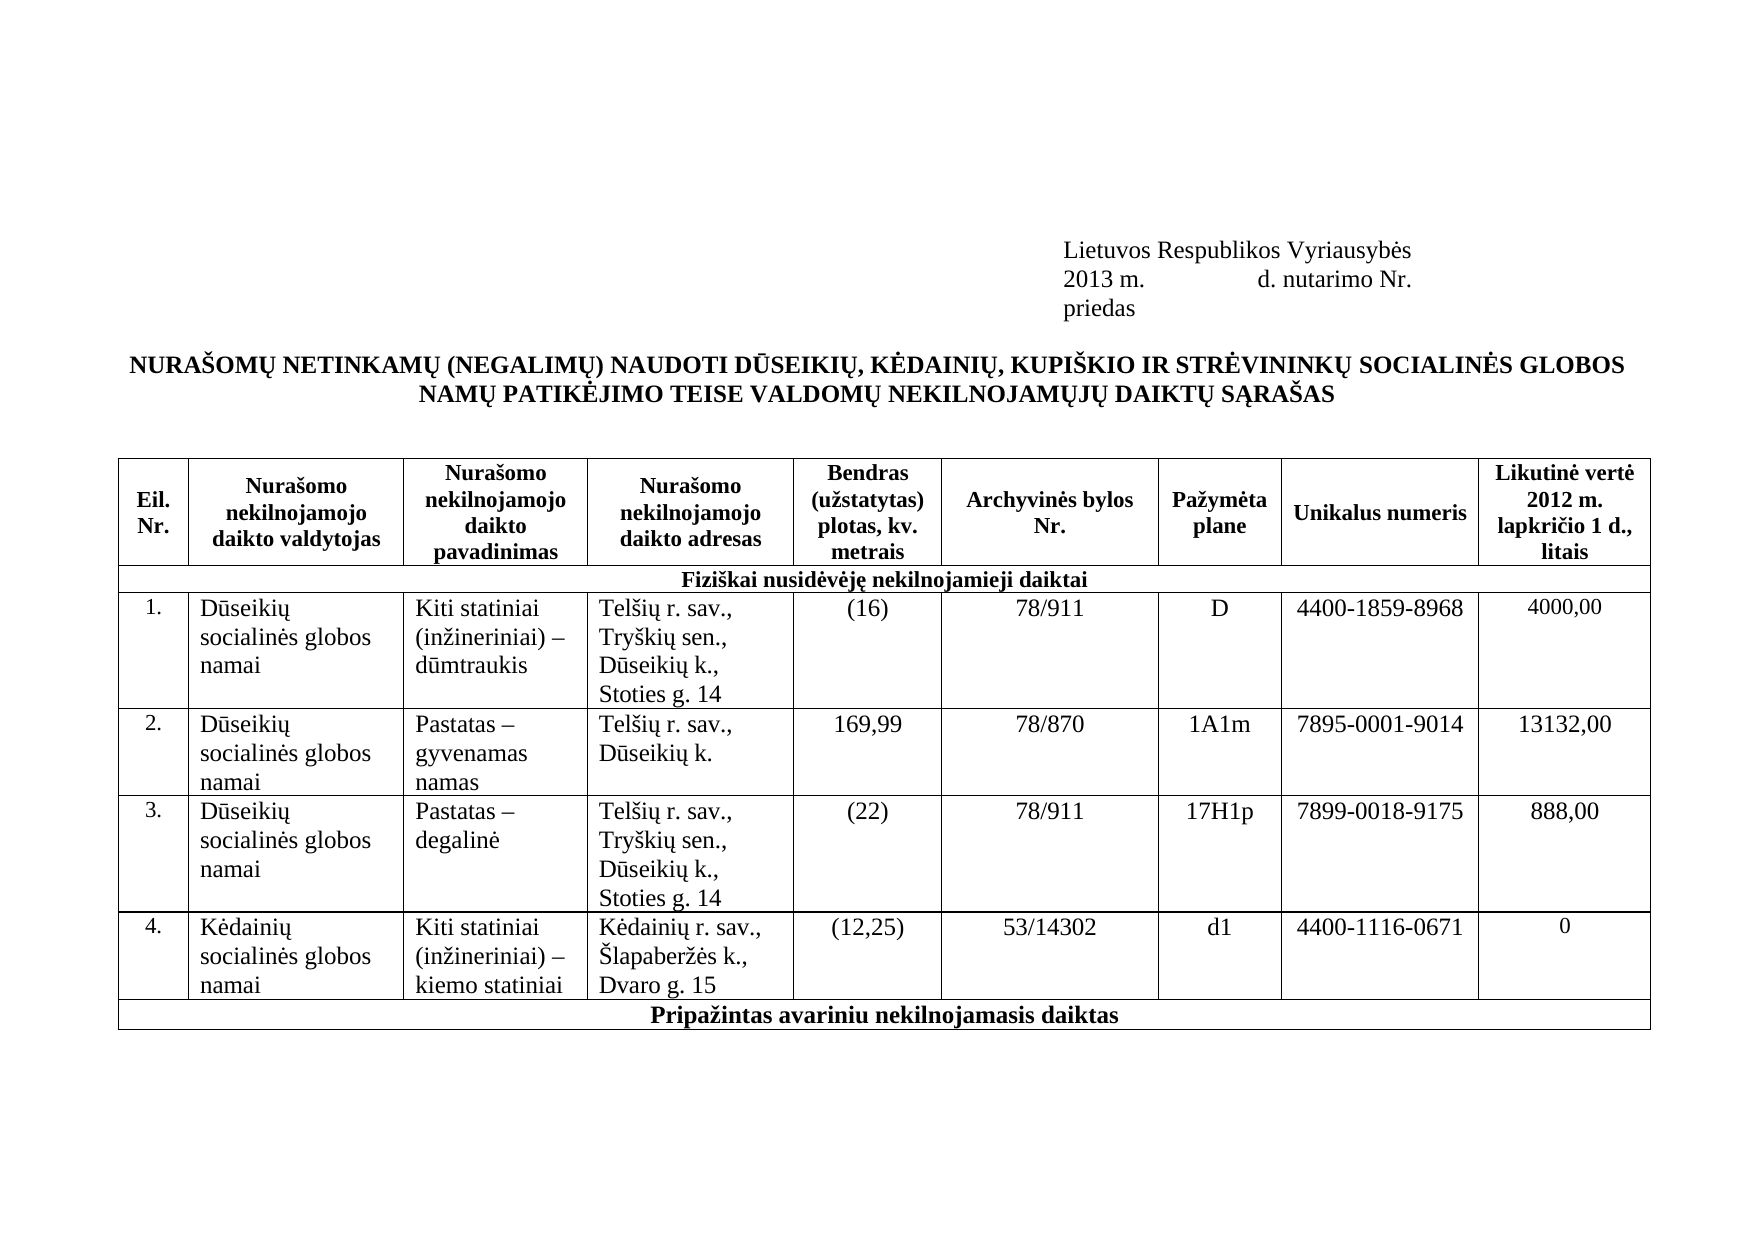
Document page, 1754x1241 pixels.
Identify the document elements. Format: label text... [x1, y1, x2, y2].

table_cell (12,25) [794, 913, 941, 999]
table_header Bendras (užstatytas) plotas, kv. metrais [794, 459, 941, 565]
table_cell 2. [119, 709, 188, 795]
table_cell 1A1m [1159, 709, 1281, 795]
table_cell Pastatas – degalinė [404, 796, 587, 911]
table_cell 78/911 [942, 796, 1158, 911]
table_cell 1. [119, 593, 188, 708]
table_header Nurašomo nekilnojamojo daikto valdytojas [189, 459, 403, 565]
table_cell Kėdainių socialinės globos namai [189, 913, 403, 999]
text Lietuvos Respublikos Vyriausybės 2013 m. d. nutarimo Nr. priedas [1063, 235, 1636, 322]
table_cell 4400-1859-8968 [1282, 593, 1478, 708]
table_cell 7899-0018-9175 [1282, 796, 1478, 911]
table_header Nurašomo nekilnojamojo daikto adresas [588, 459, 793, 565]
table_cell 17H1p [1159, 796, 1281, 911]
table_cell (16) [794, 593, 941, 708]
table_cell Kiti statiniai (inžineriniai) – kiemo statiniai [404, 913, 587, 999]
table_cell 53/14302 [942, 913, 1158, 999]
table_header Unikalus numeris [1282, 459, 1478, 565]
table_cell (22) [794, 796, 941, 911]
table_cell 13132,00 [1479, 709, 1650, 795]
table_cell Telšių r. sav., Dūseikių k. [588, 709, 793, 795]
table_header Eil. Nr. [119, 459, 188, 565]
table_cell 78/911 [942, 593, 1158, 708]
table_cell 4400-1116-0671 [1282, 913, 1478, 999]
table_cell 169,99 [794, 709, 941, 795]
table_header Nurašomo nekilnojamojo daikto pavadinimas [404, 459, 587, 565]
table_cell 4. [119, 913, 188, 999]
table_cell Kėdainių r. sav., Šlapaberžės k., Dvaro g. 15 [588, 913, 793, 999]
table_cell 888,00 [1479, 796, 1650, 911]
table_cell 3. [119, 796, 188, 911]
table_cell Pripažintas avariniu nekilnojamasis daiktas [119, 1000, 1650, 1028]
text NURAŠOMŲ NETINKAMŲ (NEGALIMŲ) NAUDOTI DŪSEIKIŲ, KĖDAINIŲ, KUPIŠKIO IR STRĖVININKŲ SOCIALINĖS GLOBOS NAMŲ PATIKĖJIMO TEISE VALDOMŲ NEKILNOJAMŲJŲ DAIKTŲ SĄRAŠAS [118, 350, 1636, 408]
table_header Likutinė vertė 2012 m. lapkričio 1 d., litais [1479, 459, 1650, 565]
table_header Archyvinės bylos Nr. [942, 459, 1158, 565]
table_cell Dūseikių socialinės globos namai [189, 593, 403, 708]
table_cell 78/870 [942, 709, 1158, 795]
table_cell 4000,00 [1479, 593, 1650, 708]
table_cell Telšių r. sav., Tryškių sen., Dūseikių k., Stoties g. 14 [588, 796, 793, 911]
table_cell d1 [1159, 913, 1281, 999]
table_cell 7895-0001-9014 [1282, 709, 1478, 795]
table_cell Dūseikių socialinės globos namai [189, 709, 403, 795]
table_cell Fiziškai nusidėvėję nekilnojamieji daiktai [119, 566, 1650, 592]
table_cell Pastatas –gyvenamas namas [404, 709, 587, 795]
table_cell 0 [1479, 913, 1650, 999]
table_header Pažymėta plane [1159, 459, 1281, 565]
table_cell Dūseikių socialinės globos namai [189, 796, 403, 911]
table_cell Telšių r. sav., Tryškių sen., Dūseikių k., Stoties g. 14 [588, 593, 793, 708]
table_cell Kiti statiniai (inžineriniai) – dūmtraukis [404, 593, 587, 708]
table_cell D [1159, 593, 1281, 708]
